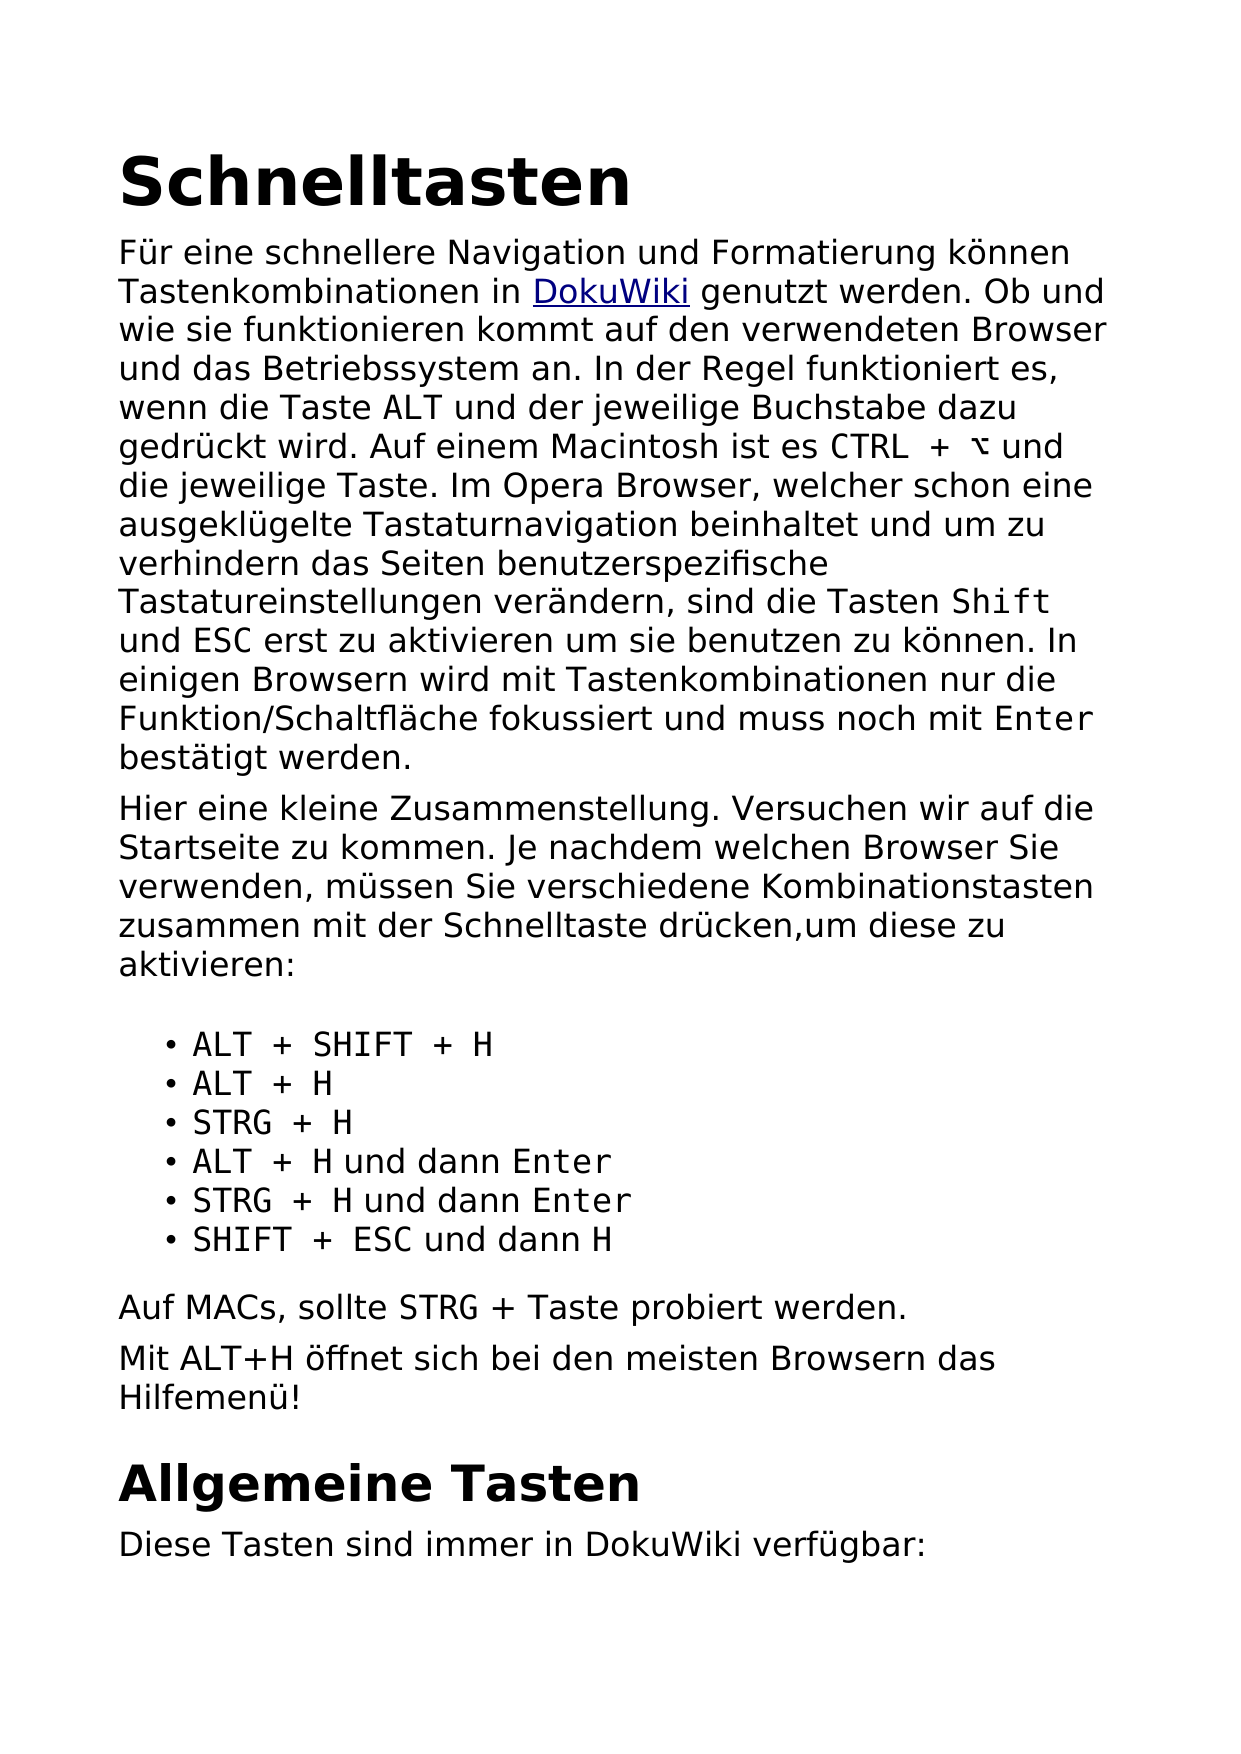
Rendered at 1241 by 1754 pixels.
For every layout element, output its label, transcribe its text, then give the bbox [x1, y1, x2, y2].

list STRG + H und dann Enter [177, 1181, 1122, 1220]
text Diese Tasten sind immer in DokuWiki verfügbar: [118, 1526, 1122, 1565]
subtitle Schnelltasten [118, 143, 1122, 221]
text Für eine schnellere Navigation und Formatierung können Tastenkombinationen in DokuWiki genutzt werden. Ob und wie sie funktionieren kommt auf den verwendeten Browser und das Betriebssystem an. In der Regel funktioniert es, wenn die Taste ALT und der jeweilige Buchstabe dazu gedrückt wird. Auf einem Macintosh ist es CTRL + ⌥ und die jeweilige Taste. Im Opera Browser, welcher schon eine ausgeklügelte Tastaturnavigation beinhaltet und um zu verhindern das Seiten benutzerspezifische Tastatureinstellungen verändern, sind die Tasten Shift und ESC erst zu aktivieren um sie benutzen zu können. In einigen Browsern wird mit Tastenkombinationen nur die Funktion/Schaltfläche fokussiert und muss noch mit Enter bestätigt werden. [118, 233, 1122, 777]
text Hier eine kleine Zusammenstellung. Versuchen wir auf die Startseite zu kommen. Je nachdem welchen Browser Sie verwenden, müssen Sie verschiedene Kombinationstasten zusammen mit der Schnelltaste drücken,um diese zu aktivieren: [118, 790, 1122, 984]
list ALT + SHIFT + H [177, 1026, 1122, 1065]
list ALT + H [177, 1065, 1122, 1104]
list ALT + H und dann Enter [177, 1142, 1122, 1181]
subtitle Allgemeine Tasten [118, 1455, 1122, 1513]
text Mit ALT+H öffnet sich bei den meisten Browsern das Hilfemenü! [118, 1340, 1122, 1418]
list STRG + H [177, 1104, 1122, 1142]
text Auf MACs, sollte STRG + Taste probiert werden. [118, 1288, 1122, 1327]
list SHIFT + ESC und dann H [177, 1220, 1122, 1259]
